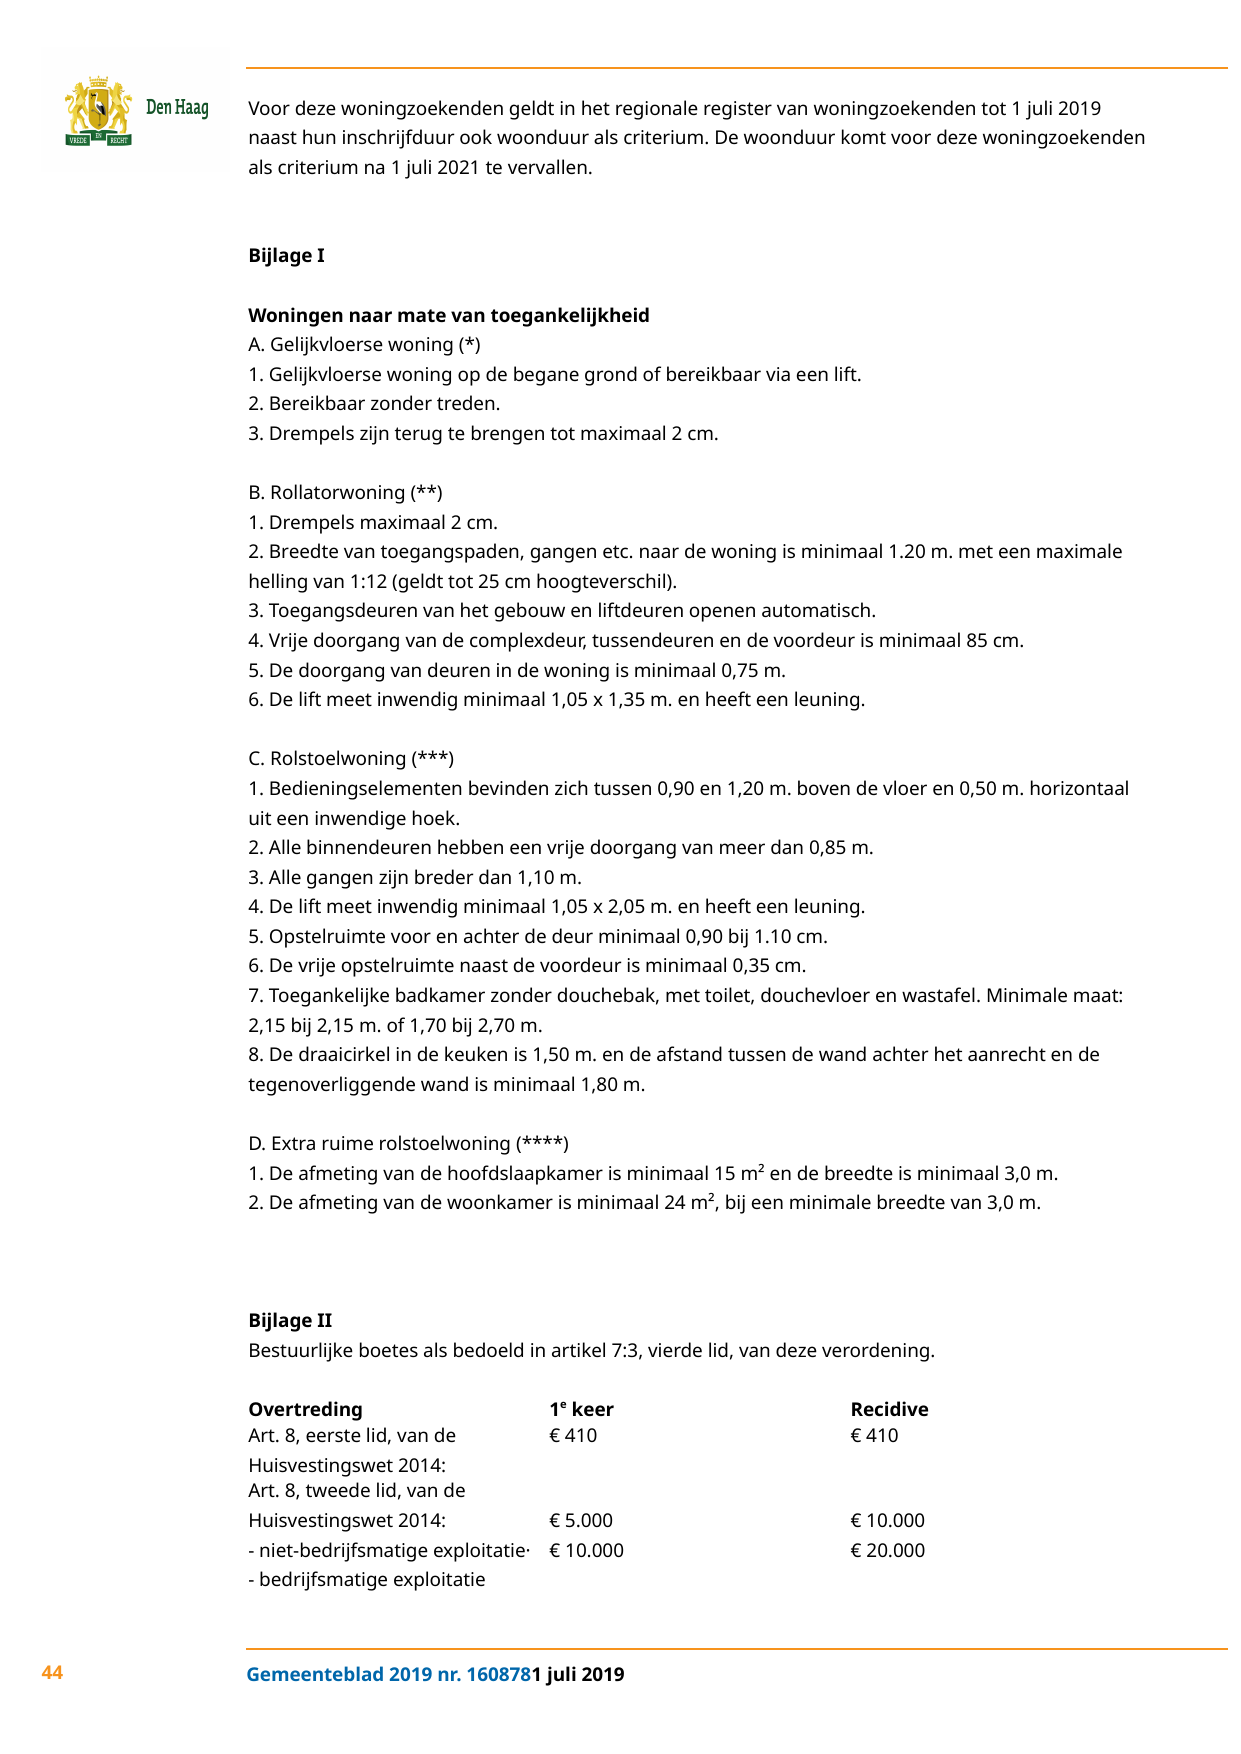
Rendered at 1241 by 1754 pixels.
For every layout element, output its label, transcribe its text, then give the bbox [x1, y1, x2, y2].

text 3. Toegangsdeuren van het gebouw en liftdeuren openen automatisch. [248, 598, 1152, 623]
text 1. De afmeting van de hoofdslaapkamer is minimaal 15 m² en de breedte is minimaal 3,0 m. [248, 1160, 1152, 1186]
table_header 1e keer [549, 1397, 850, 1422]
text 4. De lift meet inwendig minimaal 1,05 x 2,05 m. en heeft een leuning. [248, 893, 1152, 919]
table_header Overtreding [248, 1397, 549, 1422]
table_cell € 410 [850, 1422, 1152, 1478]
text 4. Vrije doorgang van de complexdeur, tussendeuren en de voordeur is minimaal 85 cm. [248, 627, 1152, 653]
text Bijlage II [248, 1308, 1152, 1333]
text Woningen naar mate van toegankelijkheid [248, 302, 1152, 328]
text Bestuurlijke boetes als bedoeld in artikel 7:3, vierde lid, van deze verordening. [248, 1337, 1152, 1363]
text 5. De doorgang van deuren in de woning is minimaal 0,75 m. [248, 657, 1152, 683]
picture [41, 47, 231, 172]
text 6. De vrije opstelruimte naast de voordeur is minimaal 0,35 cm. [248, 953, 1152, 978]
text A. Gelijkvloerse woning (*) [248, 331, 1152, 357]
text 3. Alle gangen zijn breder dan 1,10 m. [248, 864, 1152, 890]
table_cell € 5.000 € 10.000 [549, 1478, 850, 1592]
table_cell € 410 [549, 1422, 850, 1478]
text D. Extra ruime rolstoelwoning (****) [248, 1130, 1152, 1156]
table_cell € 10.000 € 20.000 [850, 1478, 1152, 1592]
text 6. De lift meet inwendig minimaal 1,05 x 1,35 m. en heeft een leuning. [248, 686, 1152, 712]
text 8. De draaicirkel in de keuken is 1,50 m. en de afstand tussen de wand achter het aanrecht en de tegenoverliggende wand is minimaal 1,80 m. [248, 1041, 1152, 1097]
text 2. Alle binnendeuren hebben een vrije doorgang van meer dan 0,85 m. [248, 834, 1152, 860]
text 2. Bereikbaar zonder treden. [248, 391, 1152, 416]
table_cell Art. 8, tweede lid, van de Huisvestingswet 2014: - niet-bedrijfsmatige exploitatie· - bedrijfsmatige exploitatie [248, 1478, 549, 1592]
table_cell Art. 8, eerste lid, van de Huisvestingswet 2014: [248, 1422, 549, 1478]
text 1. Bedieningselementen bevinden zich tussen 0,90 en 1,20 m. boven de vloer en 0,50 m. horizontaal uit een inwendige hoek. [248, 775, 1152, 831]
text C. Rolstoelwoning (***) [248, 746, 1152, 771]
text 2. De afmeting van de woonkamer is minimaal 24 m², bij een minimale breedte van 3,0 m. [248, 1189, 1152, 1215]
text B. Rollatorwoning (**) [248, 479, 1152, 505]
text 3. Drempels zijn terug te brengen tot maximaal 2 cm. [248, 420, 1152, 446]
text 5. Opstelruimte voor en achter de deur minimaal 0,90 bij 1.10 cm. [248, 923, 1152, 949]
table_header Recidive [850, 1397, 1152, 1422]
text Bijlage I [248, 243, 1152, 268]
text 1. Drempels maximaal 2 cm. [248, 509, 1152, 535]
text 2. Breedte van toegangspaden, gangen etc. naar de woning is minimaal 1.20 m. met een maximale helling van 1:12 (geldt tot 25 cm hoogteverschil). [248, 538, 1152, 594]
text 1. Gelijkvloerse woning op de begane grond of bereikbaar via een lift. [248, 361, 1152, 387]
text Voor deze woningzoekenden geldt in het regionale register van woningzoekenden tot 1 juli 2019 naast hun inschrijfduur ook woonduur als criterium. De woonduur komt voor deze woningzoekenden als criterium na 1 juli 2021 te vervallen. [248, 95, 1152, 180]
text 7. Toegankelijke badkamer zonder douchebak, met toilet, douchevloer en wastafel. Minimale maat: 2,15 bij 2,15 m. of 1,70 bij 2,70 m. [248, 982, 1152, 1038]
